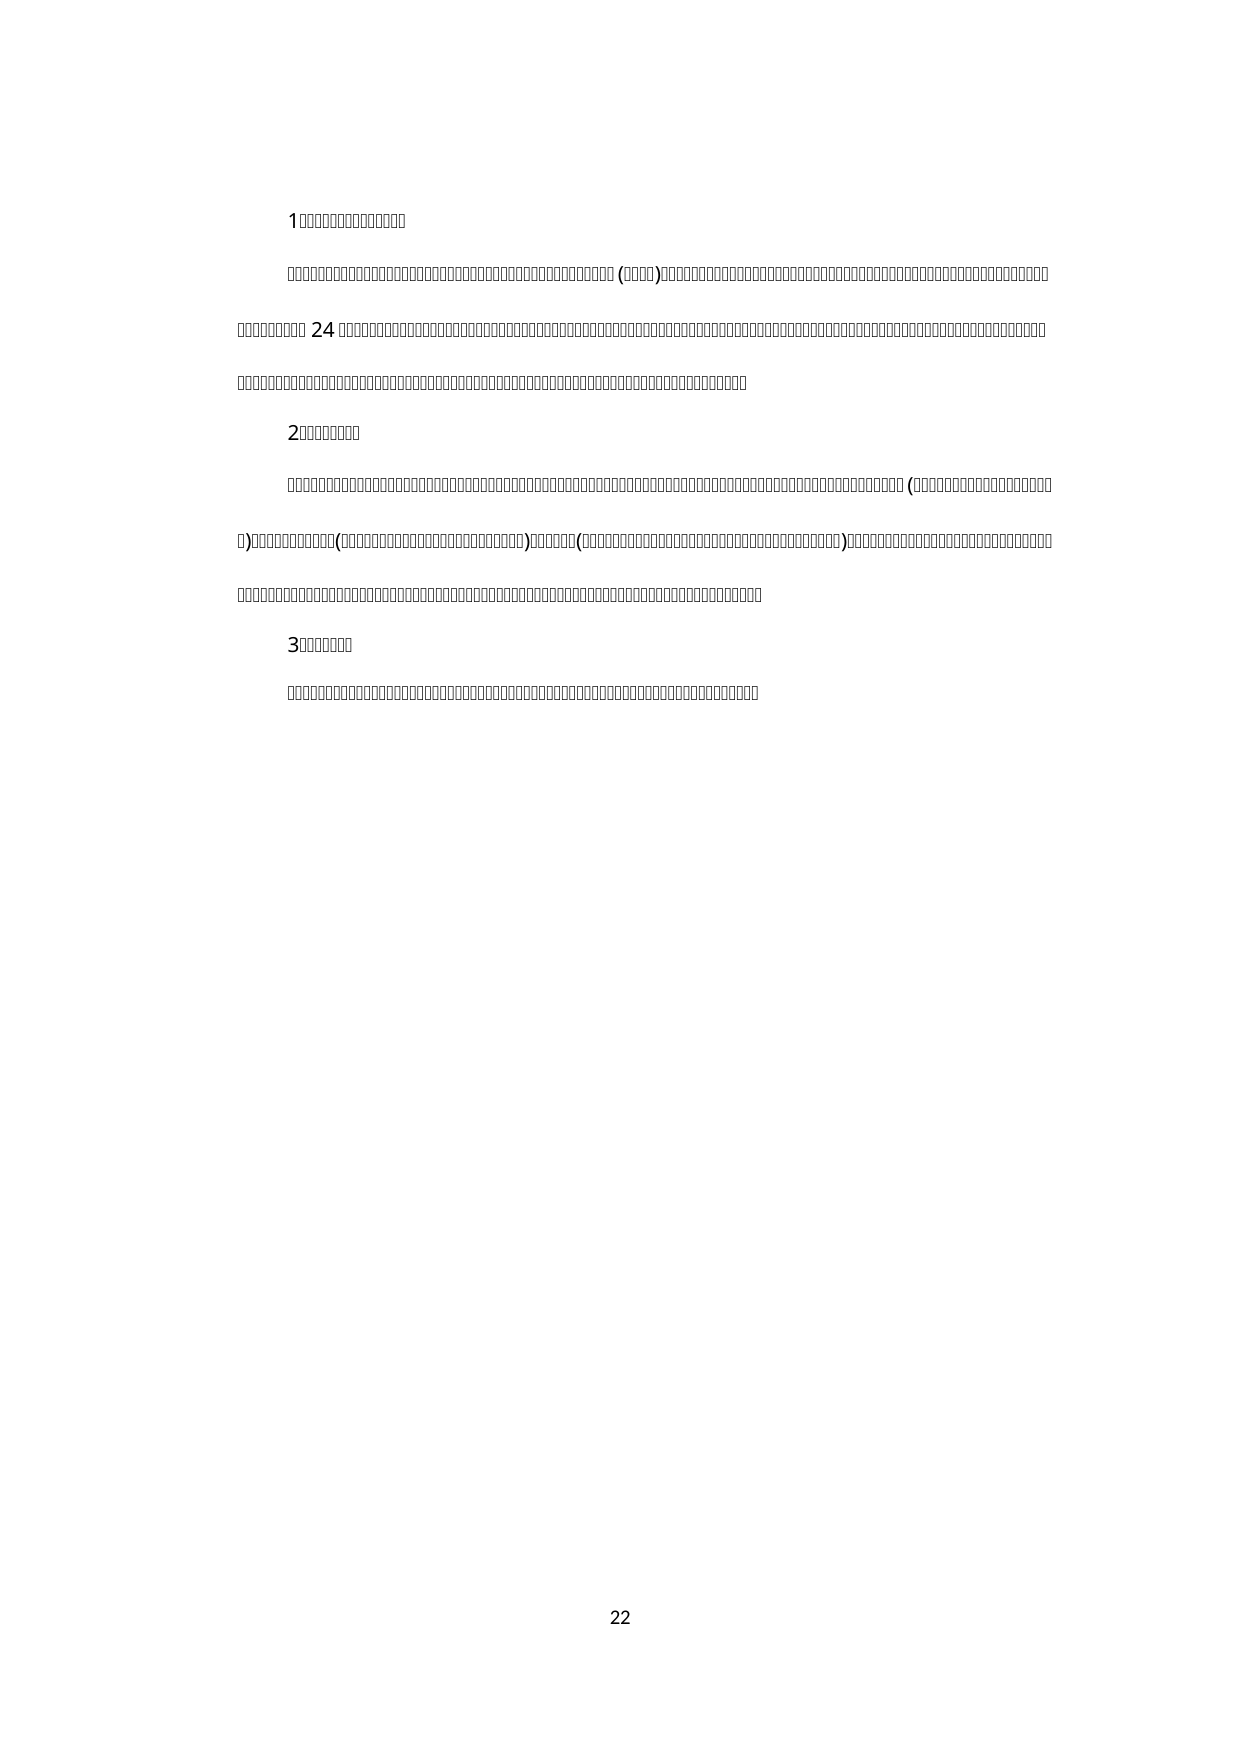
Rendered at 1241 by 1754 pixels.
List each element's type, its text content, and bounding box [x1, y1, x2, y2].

text 德國的專利制度對專利權人是相當友善且保護周到的，專利權人取得禁制令是相對於歐洲其他國家(例如英國)較為容易且快速地，專利權人在德國申請禁制令，在事證明確且情況急迫之下，例如：禁止侵權產品進口的命令，德國地方法院有可能在24小時發出暫時禁制令。這項措施對於專利權人是非常有利的，這也使得大部分的專利權人，願意選擇於德國進行專利訴訟以解決專利問題，因為可以在很短時間排除侵權產品進入市場，而不用耗費時間等待本案訴訟完成後，才阻斷侵權產品，使得專利權人的市場利潤不受侵蝕，而且甚至有法官會認為禁制令是迫使兩造和解的一種手段，促使兩造達成雙贏的結果。 [237, 254, 1053, 404]
text 2、支付損害賠償金 [237, 414, 1053, 452]
text 3、進一步的訴求 [237, 625, 1053, 663]
text 1、專利權人可以快速取得禁制令 [237, 202, 1053, 239]
text 專利權人可以提出與侵權訴訟有關的進一步的訴求通常有：要求提供有關侵權產品源頭和該產品進一步銷售的資訊、銷毀侵權產品的訴求等。 [237, 677, 1053, 714]
text 與我國不同的是，德國法律下沒有處罰性的損害賠償。德國損害賠償體系依據的原則是，專利權人可以對其遭受的實際損害要求賠償。計算損害賠償的主要原則大概可以有許可推定法(專利權人和侵權人之間視作簽署了授權合約)、重獲侵權人取得的收益(侵權人被視作為了專利權人的利益進行經營並獲取收益)、收益損失法(專利權人可以就因侵權行為而喪失的其自己進行銷售而應獲得的收益提出要求)。多數原告選擇許可推定法或侵權人收益法。特別是，在聯邦最高法院決定不再允許侵權人從收益中扣除與侵權產品沒有直接聯繫的間接成本後，更多地採用侵權人收益法。依侵權人收益法可得到更高的損害賠償金額。 [237, 466, 1053, 616]
